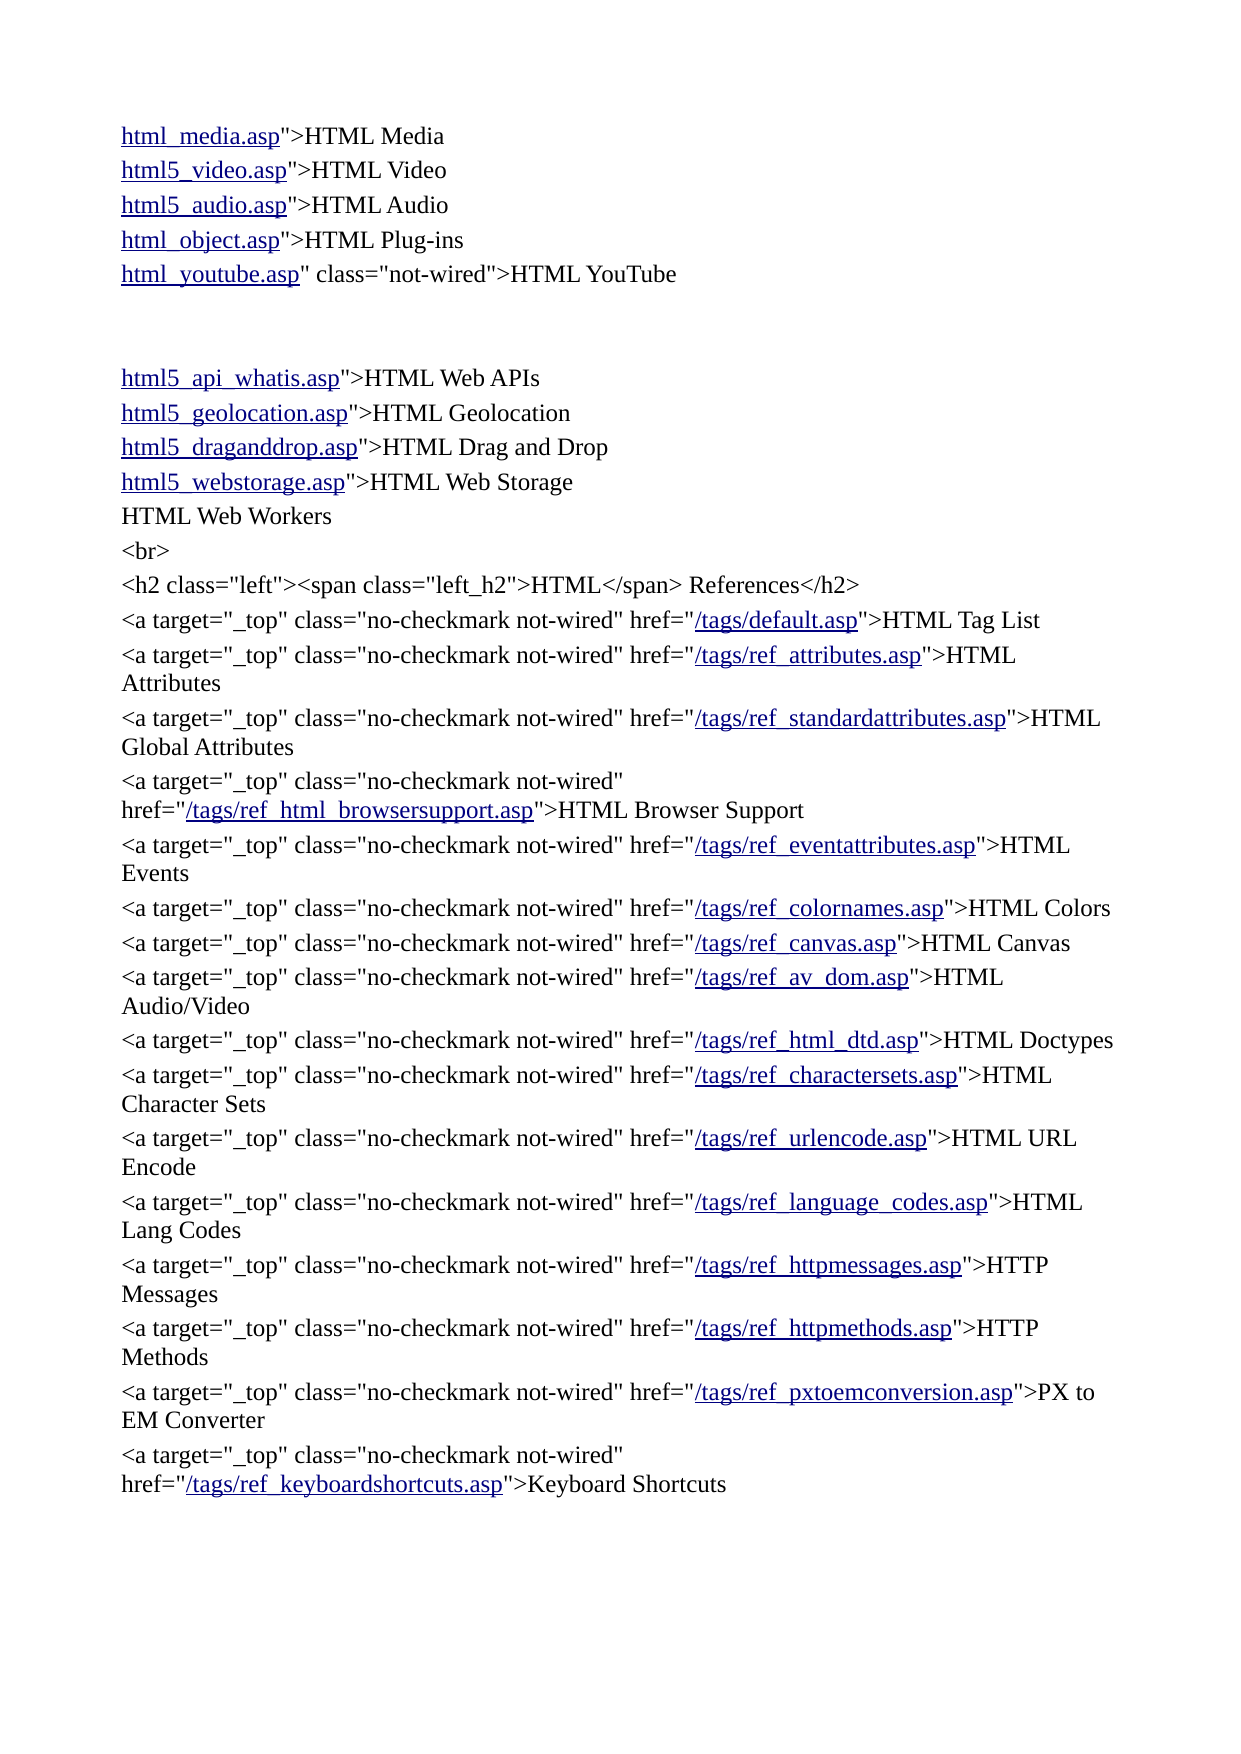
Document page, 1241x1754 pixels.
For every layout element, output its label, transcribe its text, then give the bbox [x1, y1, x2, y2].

table_cell <a target="_top" class="no-checkmark not-wired" href="/tags/ref_httpmessages.asp">HTTP Messages [118, 1247, 1122, 1311]
table_cell <a target="_top" class="no-checkmark not-wired" href="/tags/ref_canvas.asp">HTML Canvas [118, 925, 1122, 959]
table_cell html_media.asp">HTML Media [118, 118, 1122, 153]
table_cell <a target="_top" class="no-checkmark not-wired" href="/tags/ref_httpmethods.asp">HTTP Methods [118, 1311, 1122, 1374]
table_cell <a target="_top" class="no-checkmark not-wired" href="/tags/ref_pxtoemconversion.asp">PX to EM Converter [118, 1374, 1122, 1437]
table_cell html5_audio.asp">HTML Audio [118, 187, 1122, 222]
table_cell <a target="_top" class="no-checkmark not-wired" href="/tags/ref_urlencode.asp">HTML URL Encode [118, 1121, 1122, 1184]
table_cell html5_webstorage.asp">HTML Web Storage [118, 464, 1122, 498]
table_cell <a target="_top" class="no-checkmark not-wired" href="/tags/ref_colornames.asp">HTML Colors [118, 890, 1122, 925]
table_cell html_youtube.asp" class="not-wired">HTML YouTube [118, 256, 1122, 291]
table_cell [118, 291, 1122, 326]
table_cell <br> [118, 533, 1122, 568]
table_cell html5_video.asp">HTML Video [118, 153, 1122, 187]
table_cell [118, 326, 1122, 360]
table_cell html5_api_whatis.asp">HTML Web APIs [118, 360, 1122, 395]
table_cell <a target="_top" class="no-checkmark not-wired" href="/tags/ref_html_dtd.asp">HTML Doctypes [118, 1023, 1122, 1057]
table_cell HTML Web Workers [118, 499, 1122, 533]
table_cell html5_draganddrop.asp">HTML Drag and Drop [118, 429, 1122, 464]
table_cell <a target="_top" class="no-checkmark not-wired" href="/tags/ref_attributes.asp">HTML Attributes [118, 637, 1122, 700]
table_cell <a target="_top" class="no-checkmark not-wired" href="/tags/ref_standardattributes.asp">HTML Global Attributes [118, 700, 1122, 763]
table_cell <a target="_top" class="no-checkmark not-wired" href="/tags/ref_av_dom.asp">HTML Audio/Video [118, 959, 1122, 1023]
table_cell html_object.asp">HTML Plug-ins [118, 222, 1122, 256]
table_cell <a target="_top" class="no-checkmark not-wired" href="/tags/default.asp">HTML Tag List [118, 602, 1122, 637]
table_cell html5_geolocation.asp">HTML Geolocation [118, 395, 1122, 429]
table_cell <a target="_top" class="no-checkmark not-wired" href="/tags/ref_charactersets.asp">HTML Character Sets [118, 1057, 1122, 1121]
table_cell <h2 class="left"><span class="left_h2">HTML</span> References</h2> [118, 568, 1122, 602]
table_cell <a target="_top" class="no-checkmark not-wired" href="/tags/ref_keyboardshortcuts.asp">Keyboard Shortcuts [118, 1437, 1122, 1501]
table_cell <a target="_top" class="no-checkmark not-wired" href="/tags/ref_eventattributes.asp">HTML Events [118, 827, 1122, 890]
table_cell <a target="_top" class="no-checkmark not-wired" href="/tags/ref_html_browsersupport.asp">HTML Browser Support [118, 764, 1122, 827]
table_cell <a target="_top" class="no-checkmark not-wired" href="/tags/ref_language_codes.asp">HTML Lang Codes [118, 1184, 1122, 1247]
